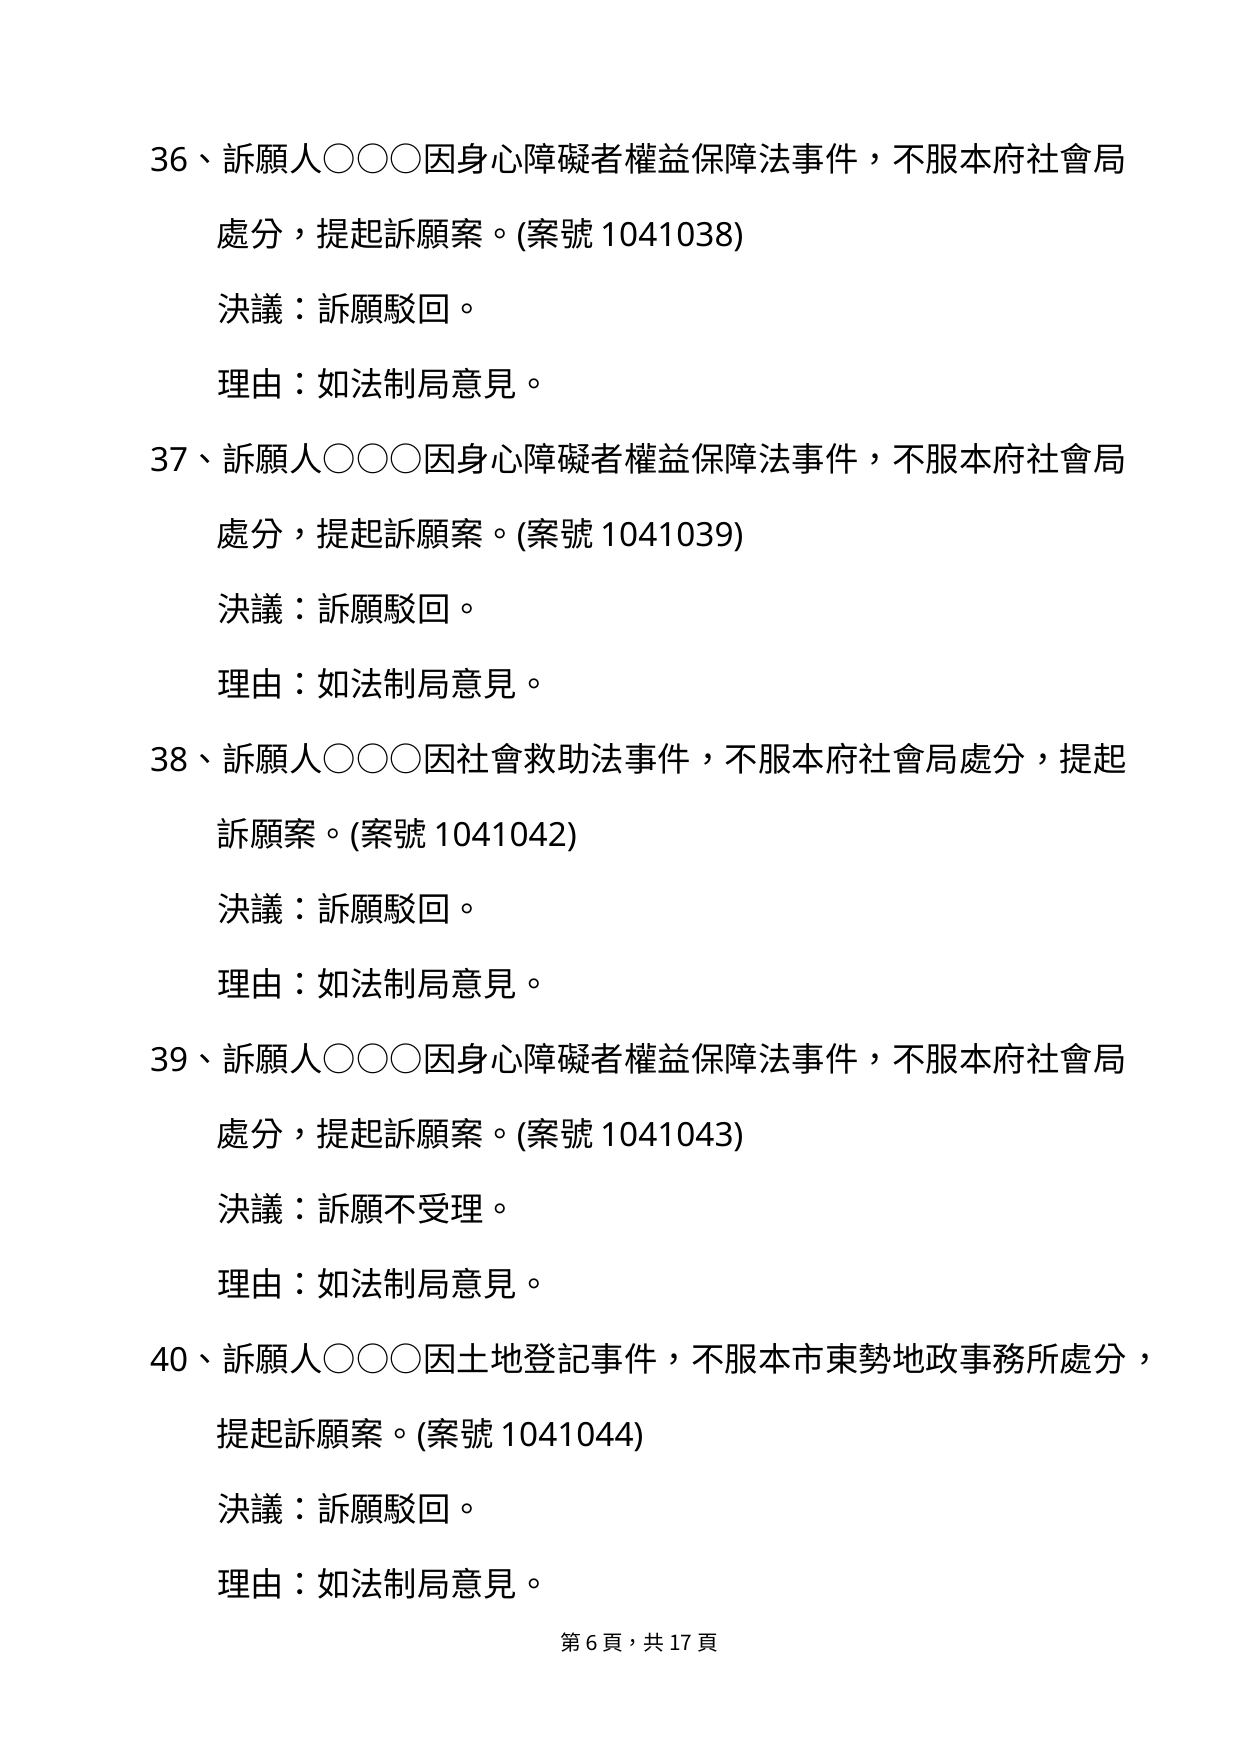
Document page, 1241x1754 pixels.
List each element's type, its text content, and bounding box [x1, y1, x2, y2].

text 37、訴願人○○○因身心障礙者權益保障法事件，不服本府社會局處分，提起訴願案。(案號1041039) [150, 413, 1128, 563]
text 決議：訴願不受理。 [217, 1163, 1128, 1238]
text 36、訴願人○○○因身心障礙者權益保障法事件，不服本府社會局處分，提起訴願案。(案號1041038) [150, 113, 1128, 263]
text 38、訴願人○○○因社會救助法事件，不服本府社會局處分，提起訴願案。(案號1041042) [150, 713, 1128, 863]
text 理由：如法制局意見。 [217, 1238, 1128, 1313]
text 決議：訴願駁回。 [217, 263, 1128, 338]
text 40、訴願人○○○因土地登記事件，不服本市東勢地政事務所處分，提起訴願案。(案號1041044) [150, 1313, 1128, 1463]
text 理由：如法制局意見。 [217, 338, 1128, 413]
text 39、訴願人○○○因身心障礙者權益保障法事件，不服本府社會局處分，提起訴願案。(案號1041043) [150, 1013, 1128, 1163]
text 決議：訴願駁回。 [217, 1463, 1128, 1538]
text 理由：如法制局意見。 [217, 638, 1128, 713]
text 理由：如法制局意見。 [217, 938, 1128, 1013]
text 理由：如法制局意見。 [217, 1538, 1128, 1613]
text 決議：訴願駁回。 [217, 863, 1128, 938]
text 決議：訴願駁回。 [217, 563, 1128, 638]
